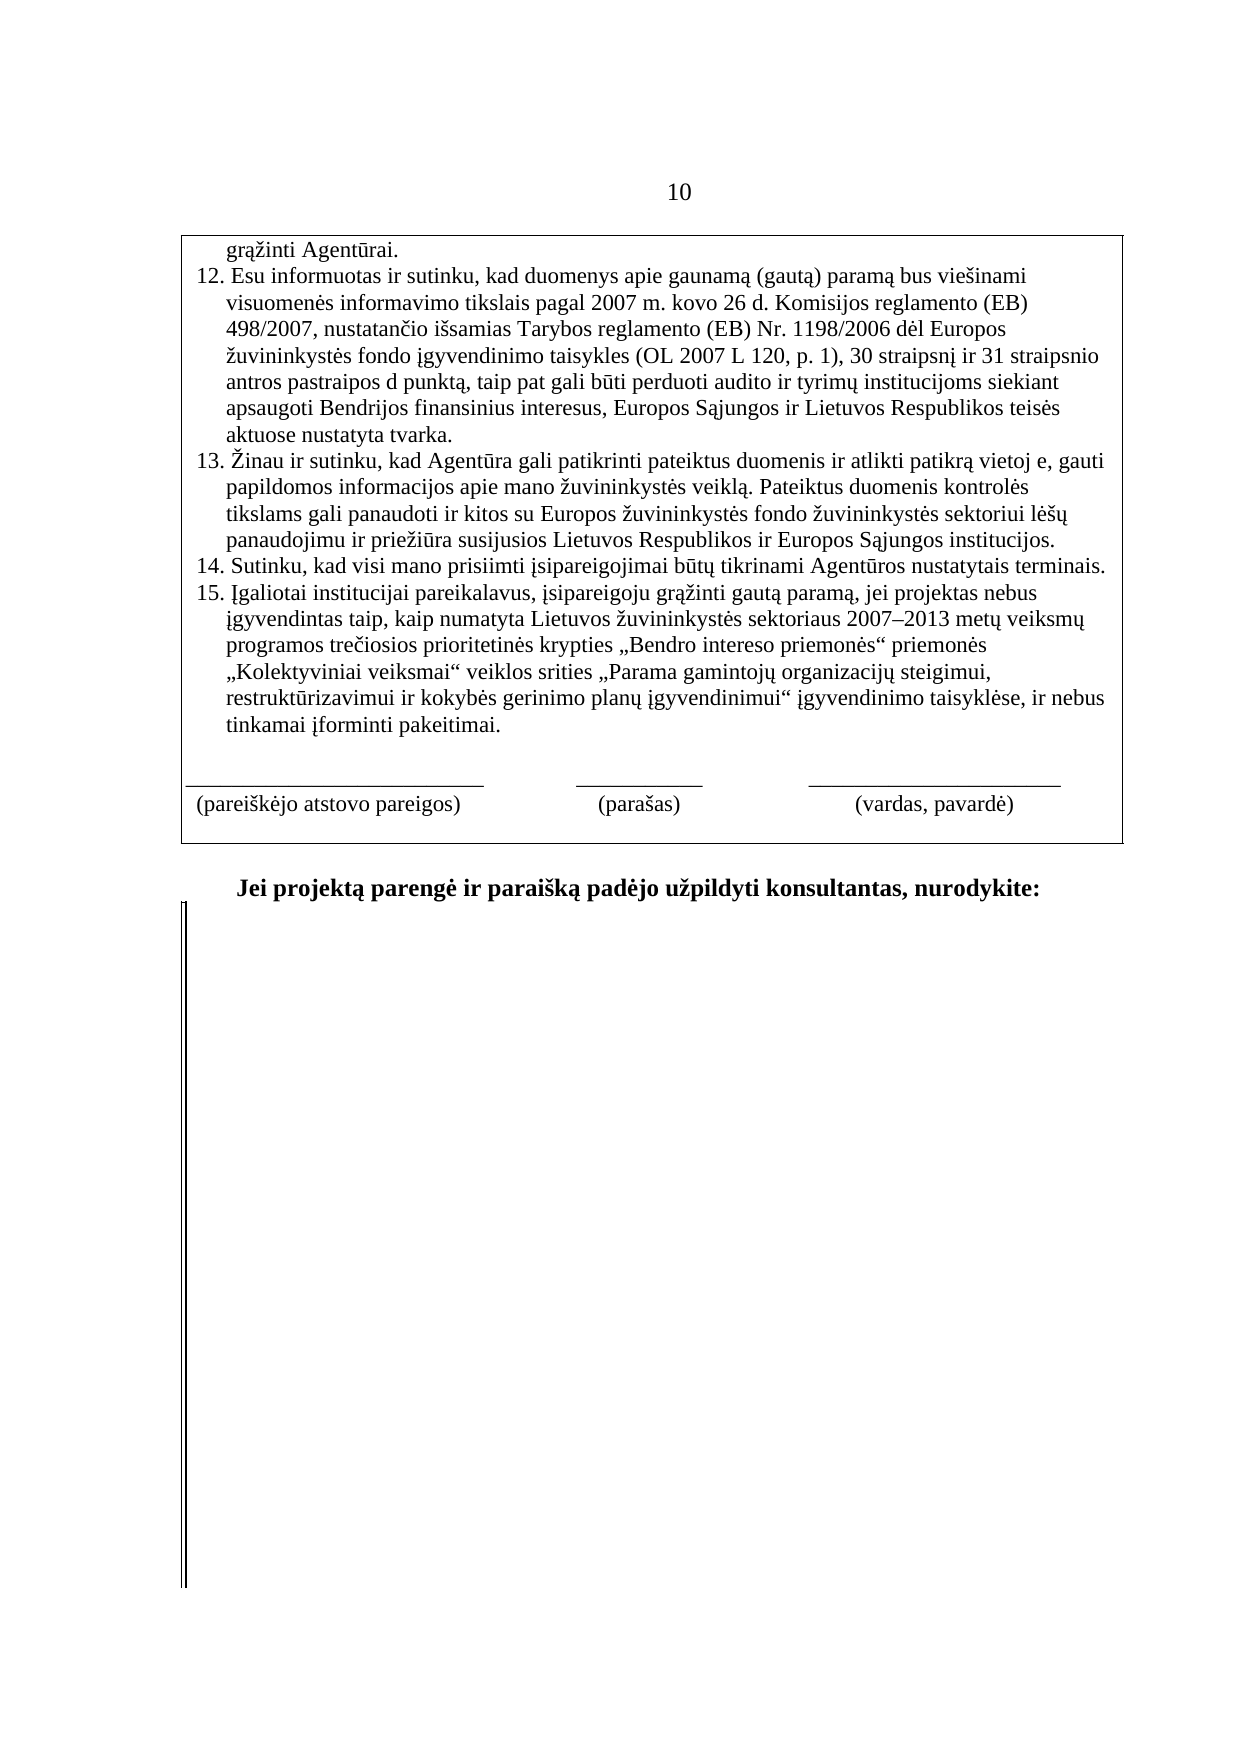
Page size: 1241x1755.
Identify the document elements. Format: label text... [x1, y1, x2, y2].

table_header grąžinti Agentūrai. 12. Esu informuotas ir sutinku, kad duomenys apie gaunamą (gautą) paramą bus viešinami visuomenės informavimo tikslais pagal 2007 m. kovo 26 d. Komisijos reglamento (EB) 498/2007, nustatančio išsamias Tarybos reglamento (EB) Nr. 1198/2006 dėl Europos žuvininkystės fondo įgyvendinimo taisykles (OL 2007 L 120, p. 1), 30 straipsnį ir 31 straipsnio antros pastraipos d punktą, taip pat gali būti perduoti audito ir tyrimų institucijoms siekiant apsaugoti Bendrijos finansinius interesus, Europos Sąjungos ir Lietuvos Respublikos teisės aktuose nustatyta tvarka. 13. Žinau ir sutinku, kad Agentūra gali patikrinti pateiktus duomenis ir atlikti patikrą vietoj e, gauti papildomos informacijos apie mano žuvininkystės veiklą. Pateiktus duomenis kontrolės tikslams gali panaudoti ir kitos su Europos žuvininkystės fondo žuvininkystės sektoriui lėšų panaudojimu ir priežiūra susijusios Lietuvos Respublikos ir Europos Sąjungos institucijos. 14. Sutinku, kad visi mano prisiimti įsipareigojimai būtų tikrinami Agentūros nustatytais terminais. 15. Įgaliotai institucijai pareikalavus, įsipareigoju grąžinti gautą paramą, jei projektas nebus įgyvendintas taip, kaip numatyta Lietuvos žuvininkystės sektoriaus 2007–2013 metų veiksmų programos trečiosios prioritetinės krypties „Bendro intereso priemonės“ priemonės „Kolektyviniai veiksmai“ veiklos srities „Parama gamintojų organizacijų steigimui, restruktūrizavimui ir kokybės gerinimo planų įgyvendinimui“ įgyvendinimo taisyklėse, ir nebus tinkamai įforminti pakeitimai. __________________________ ___________ ______________________ (pareiškėjo atstovo pareigos) (parašas) (vardas, pavardė) [182, 236, 1122, 842]
text Jei projektą parengė ir paraišką padėjo užpildyti konsultantas, nurodykite: [177, 873, 1181, 901]
